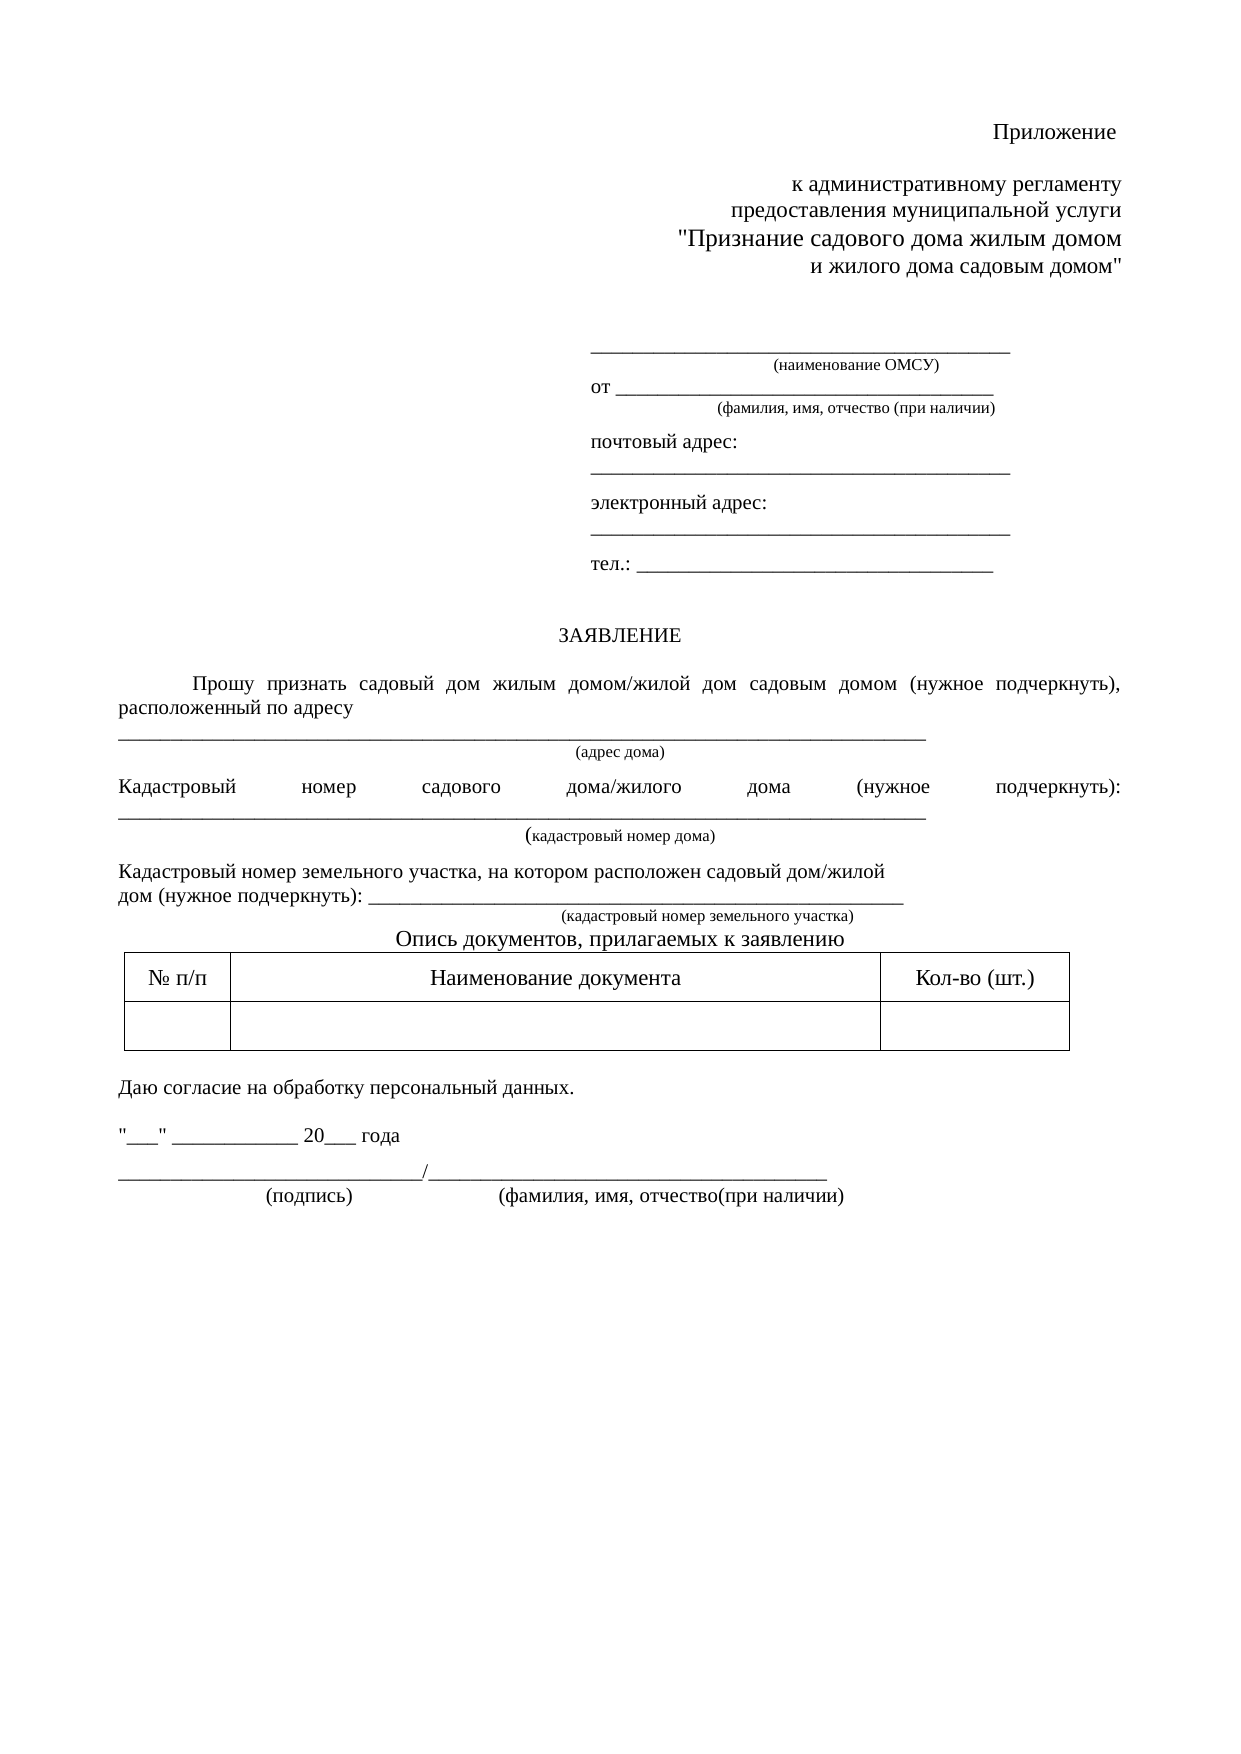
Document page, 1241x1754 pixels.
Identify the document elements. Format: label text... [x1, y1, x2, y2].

text Даю согласие на обработку персональный данных. [118, 1074, 1122, 1099]
text электронный адрес: [591, 490, 1122, 514]
table_cell [881, 1002, 1069, 1049]
table_header № п/п [125, 953, 230, 1001]
text ________________________________________ [591, 514, 1122, 538]
text (фамилия, имя, отчество (при наличии) [591, 398, 1122, 417]
text ________________________________________ [591, 331, 1122, 355]
text Прошу признать садовый дом жилым домом/жилой дом садовым домом (нужное подчеркнуть), расположенный по адресу [118, 671, 1122, 719]
text (кадастровый номер земельного участка) [487, 907, 1122, 925]
text к административному регламенту [118, 169, 1122, 196]
table_cell [231, 1002, 880, 1049]
table_header Кол-во (шт.) [881, 953, 1069, 1001]
text Кадастровый номер садового дома/жилого дома (нужное подчеркнуть): _____________________________________________________________________________ [118, 774, 1122, 822]
subtitle Опись документов, прилагаемых к заявлению [118, 925, 1122, 952]
text "Признание садового дома жилым домом [118, 223, 1122, 252]
text Приложение [118, 118, 1122, 145]
text и жилого дома садовым домом" [118, 252, 1122, 278]
text почтовый адрес: [591, 429, 1122, 453]
text ЗАЯВЛЕНИЕ [118, 622, 1122, 647]
table_header Наименование документа [231, 953, 880, 1001]
text от ____________________________________ [591, 374, 1122, 398]
text (наименование ОМСУ) [591, 355, 1122, 374]
text ________________________________________ [591, 453, 1122, 477]
text (подпись) (фамилия, имя, отчество(при наличии) [192, 1183, 1122, 1207]
text Кадастровый номер земельного участка, на котором расположен садовый дом/жилой [118, 858, 1122, 883]
text предоставления муниципальной услуги [118, 196, 1122, 223]
text (кадастровый номер дома) [118, 822, 1122, 846]
text "___" ____________ 20___ года [118, 1123, 1122, 1147]
text дом (нужное подчеркнуть): ___________________________________________________ [118, 883, 1122, 907]
table_cell [125, 1002, 230, 1049]
text тел.: __________________________________ [591, 550, 1122, 574]
text _____________________________/______________________________________ [118, 1159, 1122, 1183]
text (адрес дома) [118, 743, 1122, 761]
text _____________________________________________________________________________ [118, 719, 1122, 743]
